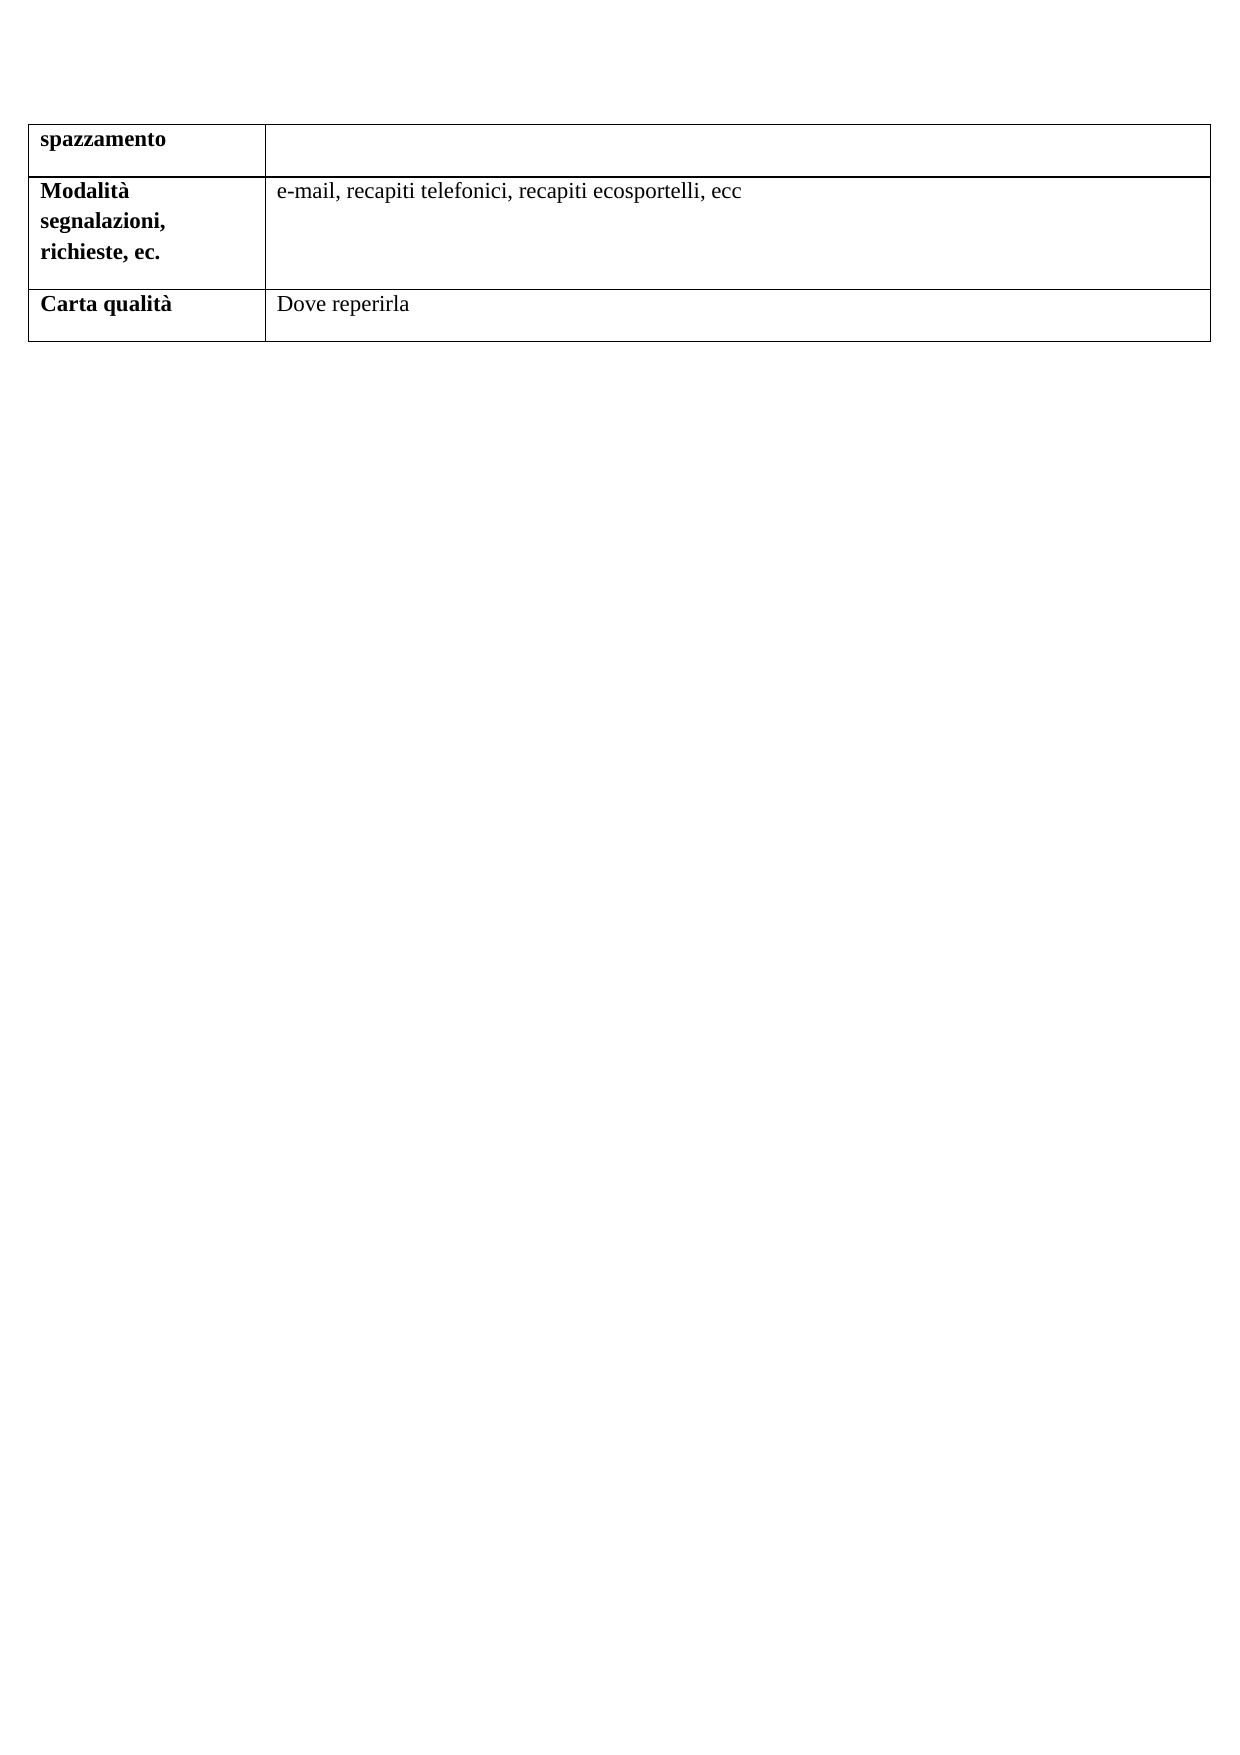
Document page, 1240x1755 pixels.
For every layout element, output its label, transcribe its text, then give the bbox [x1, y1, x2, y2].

table_cell Modalità segnalazioni, richieste, ec. [29, 178, 265, 289]
table_cell Dove reperirla [266, 290, 1210, 341]
table_cell e-mail, recapiti telefonici, recapiti ecosportelli, ecc [266, 178, 1210, 289]
table_cell spazzamento [29, 125, 265, 176]
table_cell [266, 125, 1210, 176]
table_cell Carta qualità [29, 290, 265, 341]
